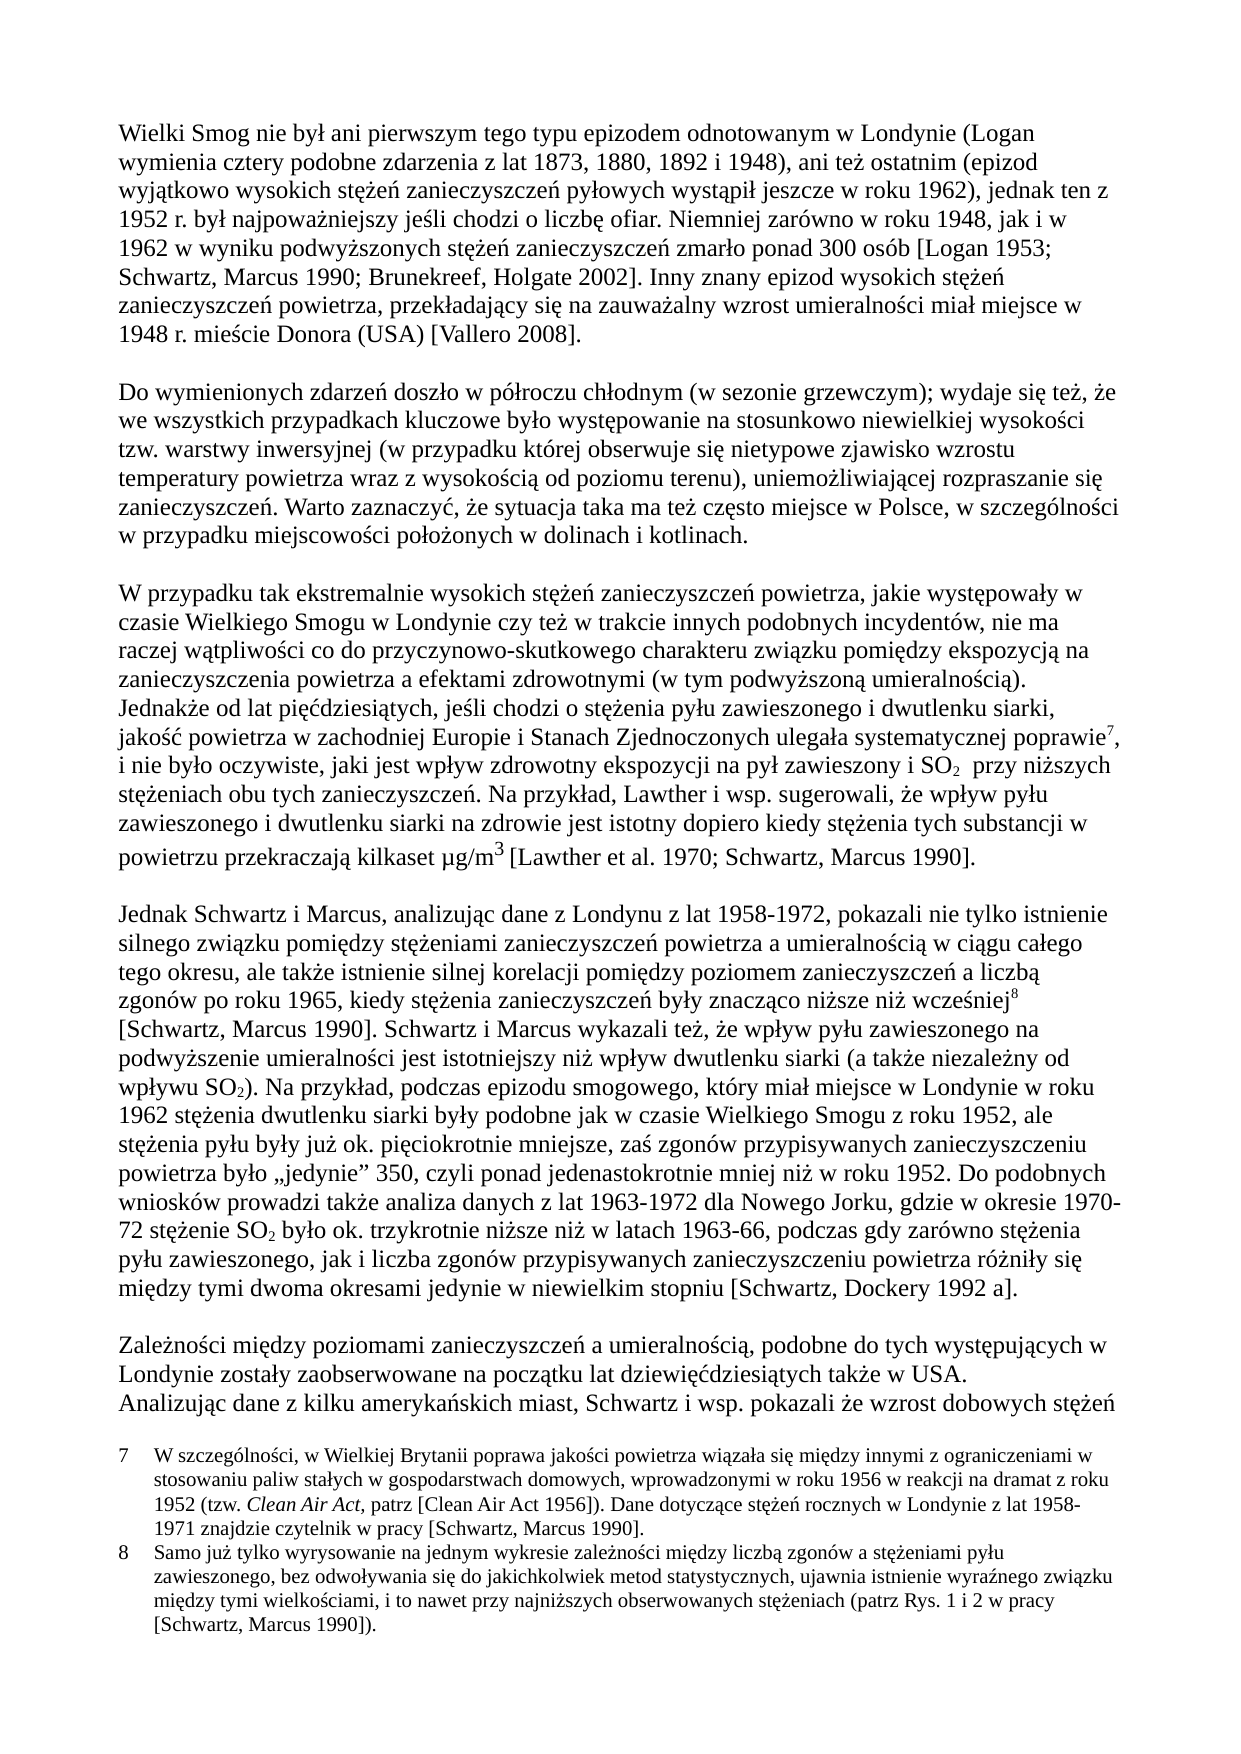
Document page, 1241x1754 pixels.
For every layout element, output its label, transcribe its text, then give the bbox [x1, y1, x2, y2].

text Samo już tylko wyrysowanie na jednym wykresie zależności między liczbą zgonów a stężeniami pyłu zawieszonego, bez odwoływania się do jakichkolwiek metod statystycznych, ujawnia istnienie wyraźnego związku między tymi wielkościami, i to nawet przy najniższych obserwowanych stężeniach (patrz Rys. 1 i 2 w pracy [Schwartz, Marcus 1990]). [118, 1539, 1122, 1636]
text Analizując dane z kilku amerykańskich miast, Schwartz i wsp. pokazali że wzrost dobowych stężeń TSP o 100 µg/m3 zwiększa umieralność następnego dnia o kilka procent (4-7%, w zależności od konkretnego miasta), [Schwartz 1991; Schwartz, Dockery 1992 a; Schwartz, Dockery 1992 b; Pope et al. 1992]. Inaczej mówiąc, współczynnik ryzyka, ang. risk ratio (lub ryzyko względne, ang. relative risk) dla zgonu związanego z krótkoterminową ekspozycją na pył zawieszony był równy od 1.04 do 1.07 na każde 100 µg/m3 TSP. Do podobnych wartości współczynników ryzyka prowadziły także badania niemieckie [Wichman et al. 1989] i wspomniana wyżej analiza danych z Londynu z lat 1958-1972 [Schwartz, Marcus 1990]. [118, 1388, 1122, 1417]
text Zależności między poziomami zanieczyszczeń a umieralnością, podobne do tych występujących w Londynie zostały zaobserwowane na początku lat dziewięćdziesiątych także w USA. [118, 1330, 1122, 1388]
text Wielki Smog nie był ani pierwszym tego typu epizodem odnotowanym w Londynie (Logan wymienia cztery podobne zdarzenia z lat 1873, 1880, 1892 i 1948), ani też ostatnim (epizod wyjątkowo wysokich stężeń zanieczyszczeń pyłowych wystąpił jeszcze w roku 1962), jednak ten z 1952 r. był najpoważniejszy jeśli chodzi o liczbę ofiar. Niemniej zarówno w roku 1948, jak i w 1962 w wyniku podwyższonych stężeń zanieczyszczeń zmarło ponad 300 osób [Logan 1953; Schwartz, Marcus 1990; Brunekreef, Holgate 2002]. Inny znany epizod wysokich stężeń zanieczyszczeń powietrza, przekładający się na zauważalny wzrost umieralności miał miejsce w 1948 r. mieście Donora (USA) [Vallero 2008]. [118, 118, 1122, 348]
text Jednak Schwartz i Marcus, analizując dane z Londynu z lat 1958-1972, pokazali nie tylko istnienie silnego związku pomiędzy stężeniami zanieczyszczeń powietrza a umieralnością w ciągu całego tego okresu, ale także istnienie silnej korelacji pomiędzy poziomem zanieczyszczeń a liczbą zgonów po roku 1965, kiedy stężenia zanieczyszczeń były znacząco niższe niż wcześniej [Schwartz, Marcus 1990]. Schwartz i Marcus wykazali też, że wpływ pyłu zawieszonego na podwyższenie umieralności jest istotniejszy niż wpływ dwutlenku siarki (a także niezależny od wpływu SO2). Na przykład, podczas epizodu smogowego, który miał miejsce w Londynie w roku 1962 stężenia dwutlenku siarki były podobne jak w czasie Wielkiego Smogu z roku 1952, ale stężenia pyłu były już ok. pięciokrotnie mniejsze, zaś zgonów przypisywanych zanieczyszczeniu powietrza było „jedynie” 350, czyli ponad jedenastokrotnie mniej niż w roku 1952. Do podobnych wniosków prowadzi także analiza danych z lat 1963-1972 dla Nowego Jorku, gdzie w okresie 1970-72 stężenie SO2 było ok. trzykrotnie niższe niż w latach 1963-66, podczas gdy zarówno stężenia pyłu zawieszonego, jak i liczba zgonów przypisywanych zanieczyszczeniu powietrza różniły się między tymi dwoma okresami jedynie w niewielkim stopniu [Schwartz, Dockery 1992 a]. [118, 899, 1122, 1302]
text Do wymienionych zdarzeń doszło w półroczu chłodnym (w sezonie grzewczym); wydaje się też, że we wszystkich przypadkach kluczowe było występowanie na stosunkowo niewielkiej wysokości tzw. warstwy inwersyjnej (w przypadku której obserwuje się nietypowe zjawisko wzrostu temperatury powietrza wraz z wysokością od poziomu terenu), uniemożliwiającej rozpraszanie się zanieczyszczeń. Warto zaznaczyć, że sytuacja taka ma też często miejsce w Polsce, w szczególności w przypadku miejscowości położonych w dolinach i kotlinach. [118, 377, 1122, 549]
text W szczególności, w Wielkiej Brytanii poprawa jakości powietrza wiązała się między innymi z ograniczeniami w stosowaniu paliw stałych w gospodarstwach domowych, wprowadzonymi w roku 1956 w reakcji na dramat z roku 1952 (tzw. Clean Air Act, patrz [Clean Air Act 1956]). Dane dotyczące stężeń rocznych w Londynie z lat 1958-1971 znajdzie czytelnik w pracy [Schwartz, Marcus 1990]. [118, 1443, 1122, 1539]
text W przypadku tak ekstremalnie wysokich stężeń zanieczyszczeń powietrza, jakie występowały w czasie Wielkiego Smogu w Londynie czy też w trakcie innych podobnych incydentów, nie ma raczej wątpliwości co do przyczynowo-skutkowego charakteru związku pomiędzy ekspozycją na zanieczyszczenia powietrza a efektami zdrowotnymi (w tym podwyższoną umieralnością). Jednakże od lat pięćdziesiątych, jeśli chodzi o stężenia pyłu zawieszonego i dwutlenku siarki, jakość powietrza w zachodniej Europie i Stanach Zjednoczonych ulegała systematycznej poprawie, i nie było oczywiste, jaki jest wpływ zdrowotny ekspozycji na pył zawieszony i SO2 przy niższych stężeniach obu tych zanieczyszczeń. Na przykład, Lawther i wsp. sugerowali, że wpływ pyłu zawieszonego i dwutlenku siarki na zdrowie jest istotny dopiero kiedy stężenia tych substancji w powietrzu przekraczają kilkaset µg/m3 [Lawther et al. 1970; Schwartz, Marcus 1990]. [118, 578, 1122, 870]
